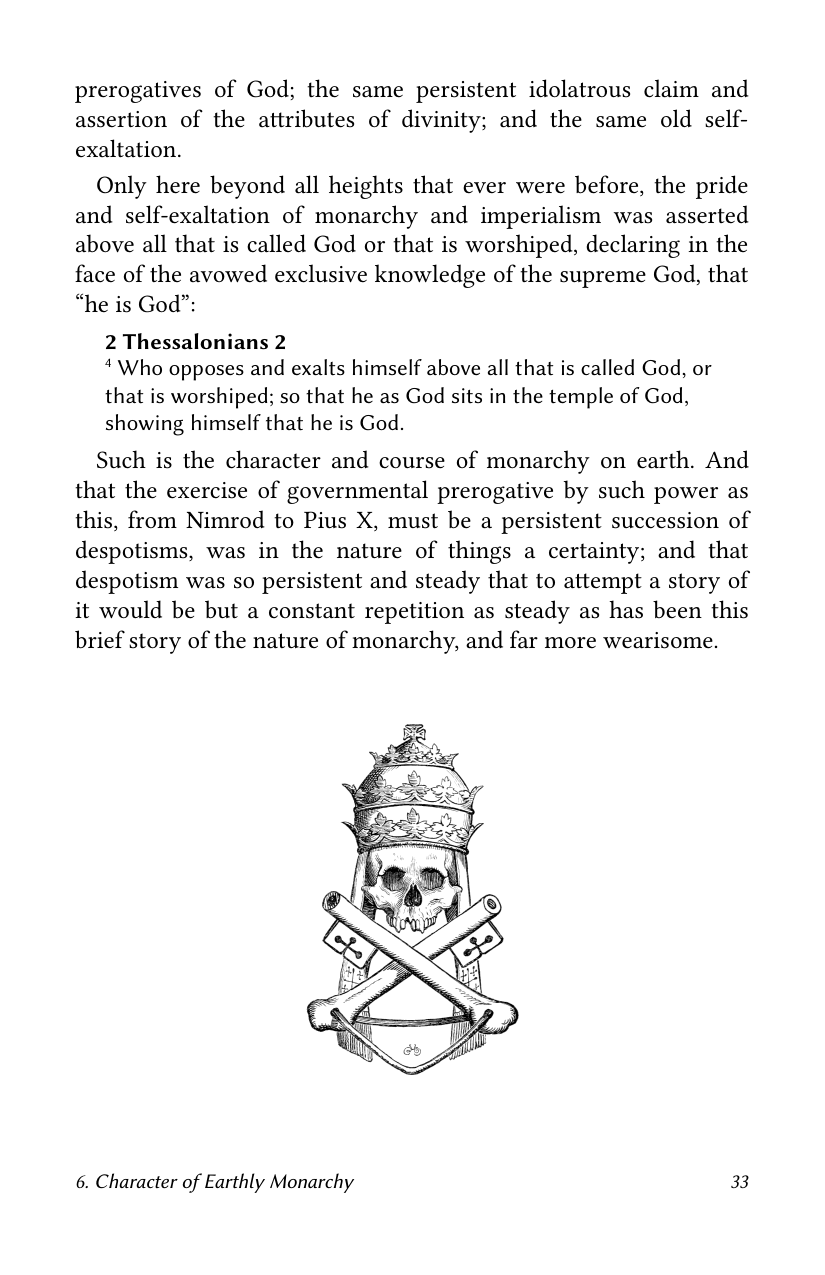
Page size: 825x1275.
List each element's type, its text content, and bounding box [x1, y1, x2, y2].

text 4 Who opposes and exalts himself above all that is called God, or that is worshiped; so that he as God sits in the temple of God, showing himself that he is God. [105, 355, 720, 436]
text Such is the character and course of monarchy on earth. And that the exercise of governmental prerogative by such power as this, from Nimrod to Pius X, must be a persistent succession of despotisms, was in the nature of things a certainty; and that despotism was so persistent and steady that to attempt a story of it would be but a constant repetition as steady as has been this brief story of the nature of monarchy, and far more wearisome. [75, 446, 750, 654]
text Only here beyond all heights that ever were before, the pride and self-exaltation of monarchy and imperialism was asserted above all that is called God or that is worshiped, declaring in the face of the avowed exclusive knowledge of the supreme God, that “he is God”: [75, 171, 750, 319]
picture [306, 724, 519, 1075]
text prerogatives of God; the same persistent idolatrous claim and assertion of the attributes of divinity; and the same old self-exaltation. [75, 75, 750, 163]
text 2 Thessalonians 2 [105, 329, 750, 355]
